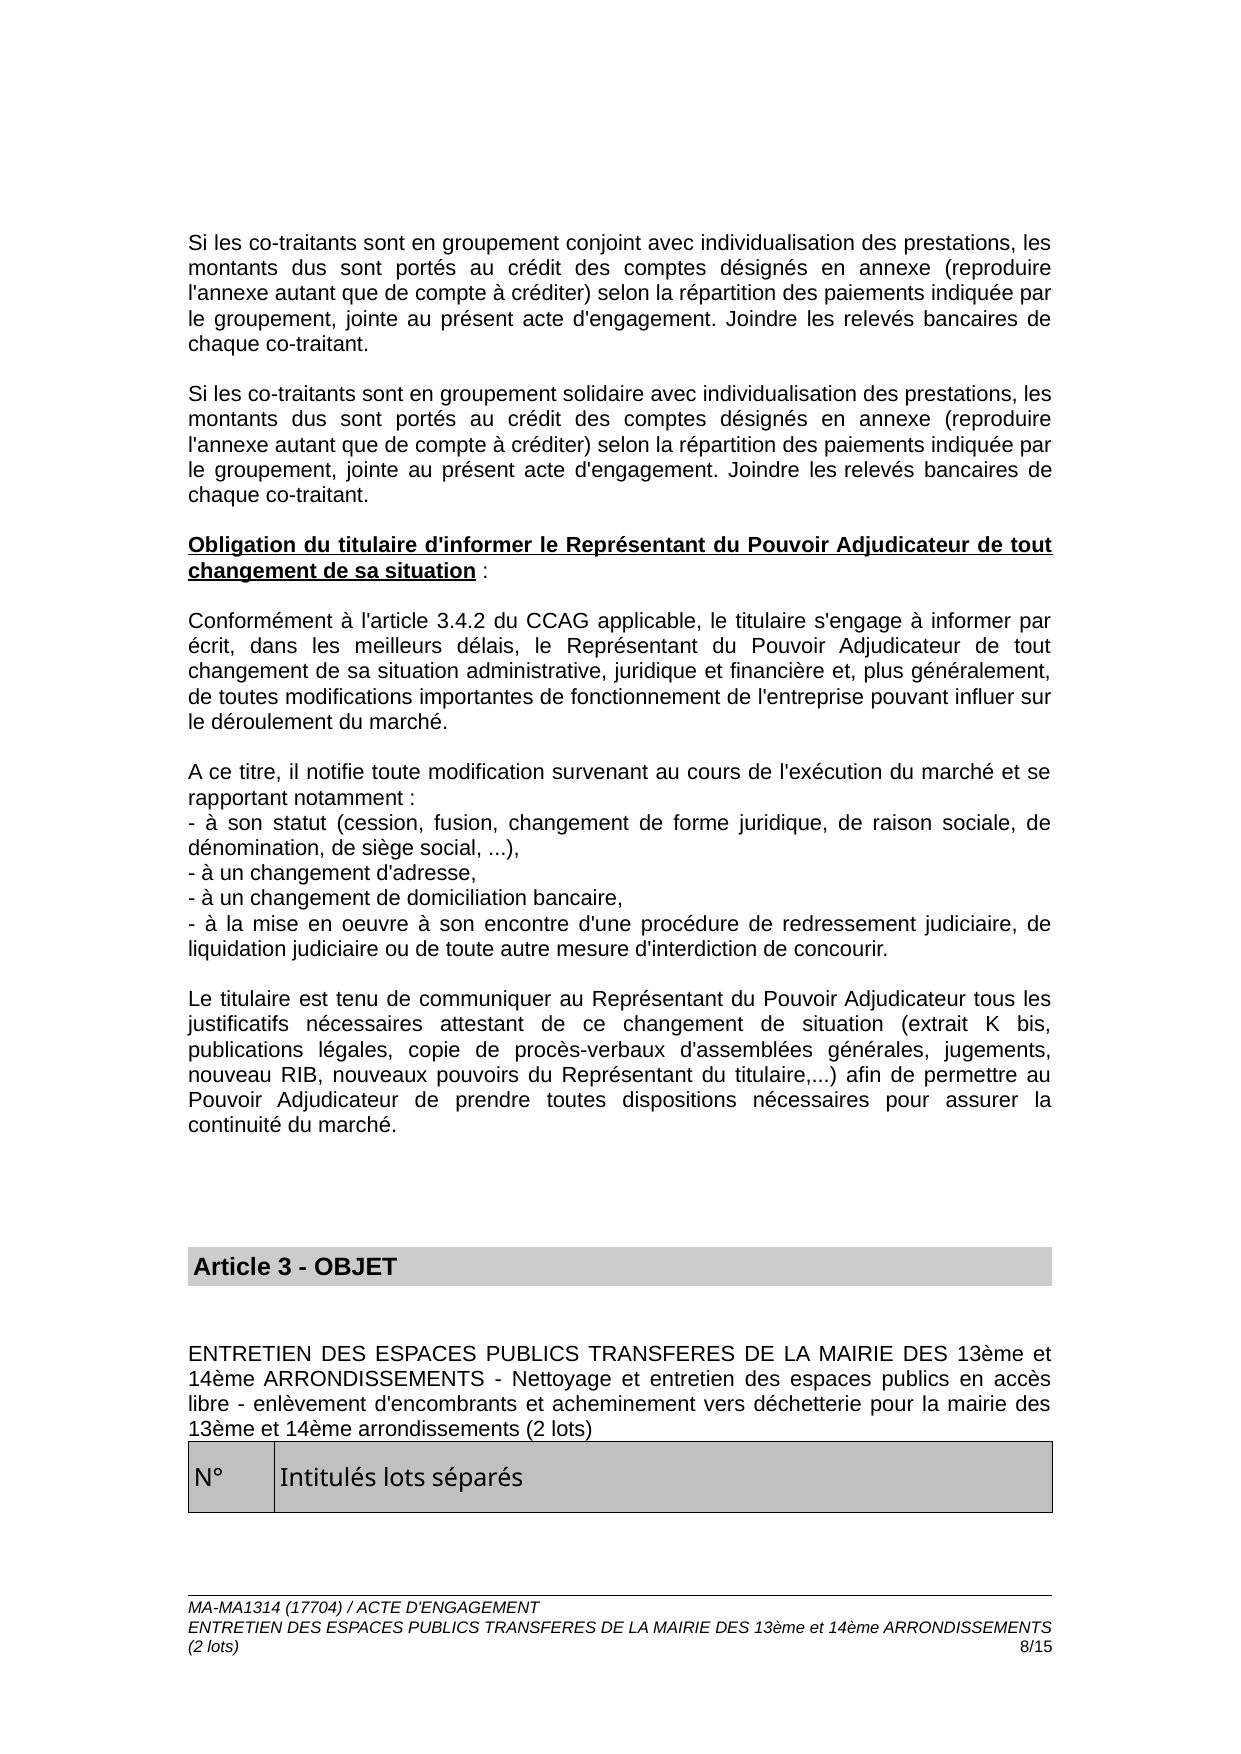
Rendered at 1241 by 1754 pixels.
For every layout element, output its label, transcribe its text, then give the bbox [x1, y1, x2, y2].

table_header N° [189, 1442, 274, 1512]
text Le titulaire est tenu de communiquer au Représentant du Pouvoir Adjudicateur tous les justificatifs nécessaires attestant de ce changement de situation (extrait K bis, publications légales, copie de procès-verbaux d'assemblées générales, jugements, nouveau RIB, nouveaux pouvoirs du Représentant du titulaire,...) afin de permettre au Pouvoir Adjudicateur de prendre toutes dispositions nécessaires pour assurer la continuité du marché. [188, 986, 1052, 1137]
text - à son statut (cession, fusion, changement de forme juridique, de raison sociale, de dénomination, de siège social, ...), [188, 809, 1052, 860]
text Conformément à l'article 3.4.2 du CCAG applicable, le titulaire s'engage à informer par écrit, dans les meilleurs délais, le Représentant du Pouvoir Adjudicateur de tout changement de sa situation administrative, juridique et financière et, plus généralement, de toutes modifications importantes de fonctionnement de l'entreprise pouvant influer sur le déroulement du marché. [188, 608, 1052, 734]
table_header Intitulés lots séparés [275, 1442, 1052, 1512]
text - à la mise en oeuvre à son encontre d'une procédure de redressement judiciaire, de liquidation judiciaire ou de toute autre mesure d'interdiction de concourir. [188, 910, 1052, 961]
text Si les co-traitants sont en groupement solidaire avec individualisation des prestations, les montants dus sont portés au crédit des comptes désignés en annexe (reproduire l'annexe autant que de compte à créditer) selon la répartition des paiements indiquée par le groupement, jointe au présent acte d'engagement. Joindre les relevés bancaires de chaque co-traitant. [188, 381, 1052, 507]
subtitle OBJET [190, 1249, 1050, 1284]
text A ce titre, il notifie toute modification survenant au cours de l'exécution du marché et se rapportant notamment : [188, 759, 1052, 809]
text - à un changement d'adresse, [188, 860, 1052, 885]
text Si les co-traitants sont en groupement conjoint avec individualisation des prestations, les montants dus sont portés au crédit des comptes désignés en annexe (reproduire l'annexe autant que de compte à créditer) selon la répartition des paiements indiquée par le groupement, jointe au présent acte d'engagement. Joindre les relevés bancaires de chaque co-traitant. [188, 230, 1052, 356]
text ENTRETIEN DES ESPACES PUBLICS TRANSFERES DE LA MAIRIE DES 13ème et 14ème ARRONDISSEMENTS - Nettoyage et entretien des espaces publics en accès libre - enlèvement d'encombrants et acheminement vers déchetterie pour la mairie des 13ème et 14ème arrondissements (2 lots) [188, 1340, 1052, 1441]
text - à un changement de domiciliation bancaire, [188, 885, 1052, 910]
text changement de sa situation : [188, 555, 1052, 583]
text Obligation du titulaire d'informer le Représentant du Pouvoir Adjudicateur de tout [188, 532, 1052, 554]
